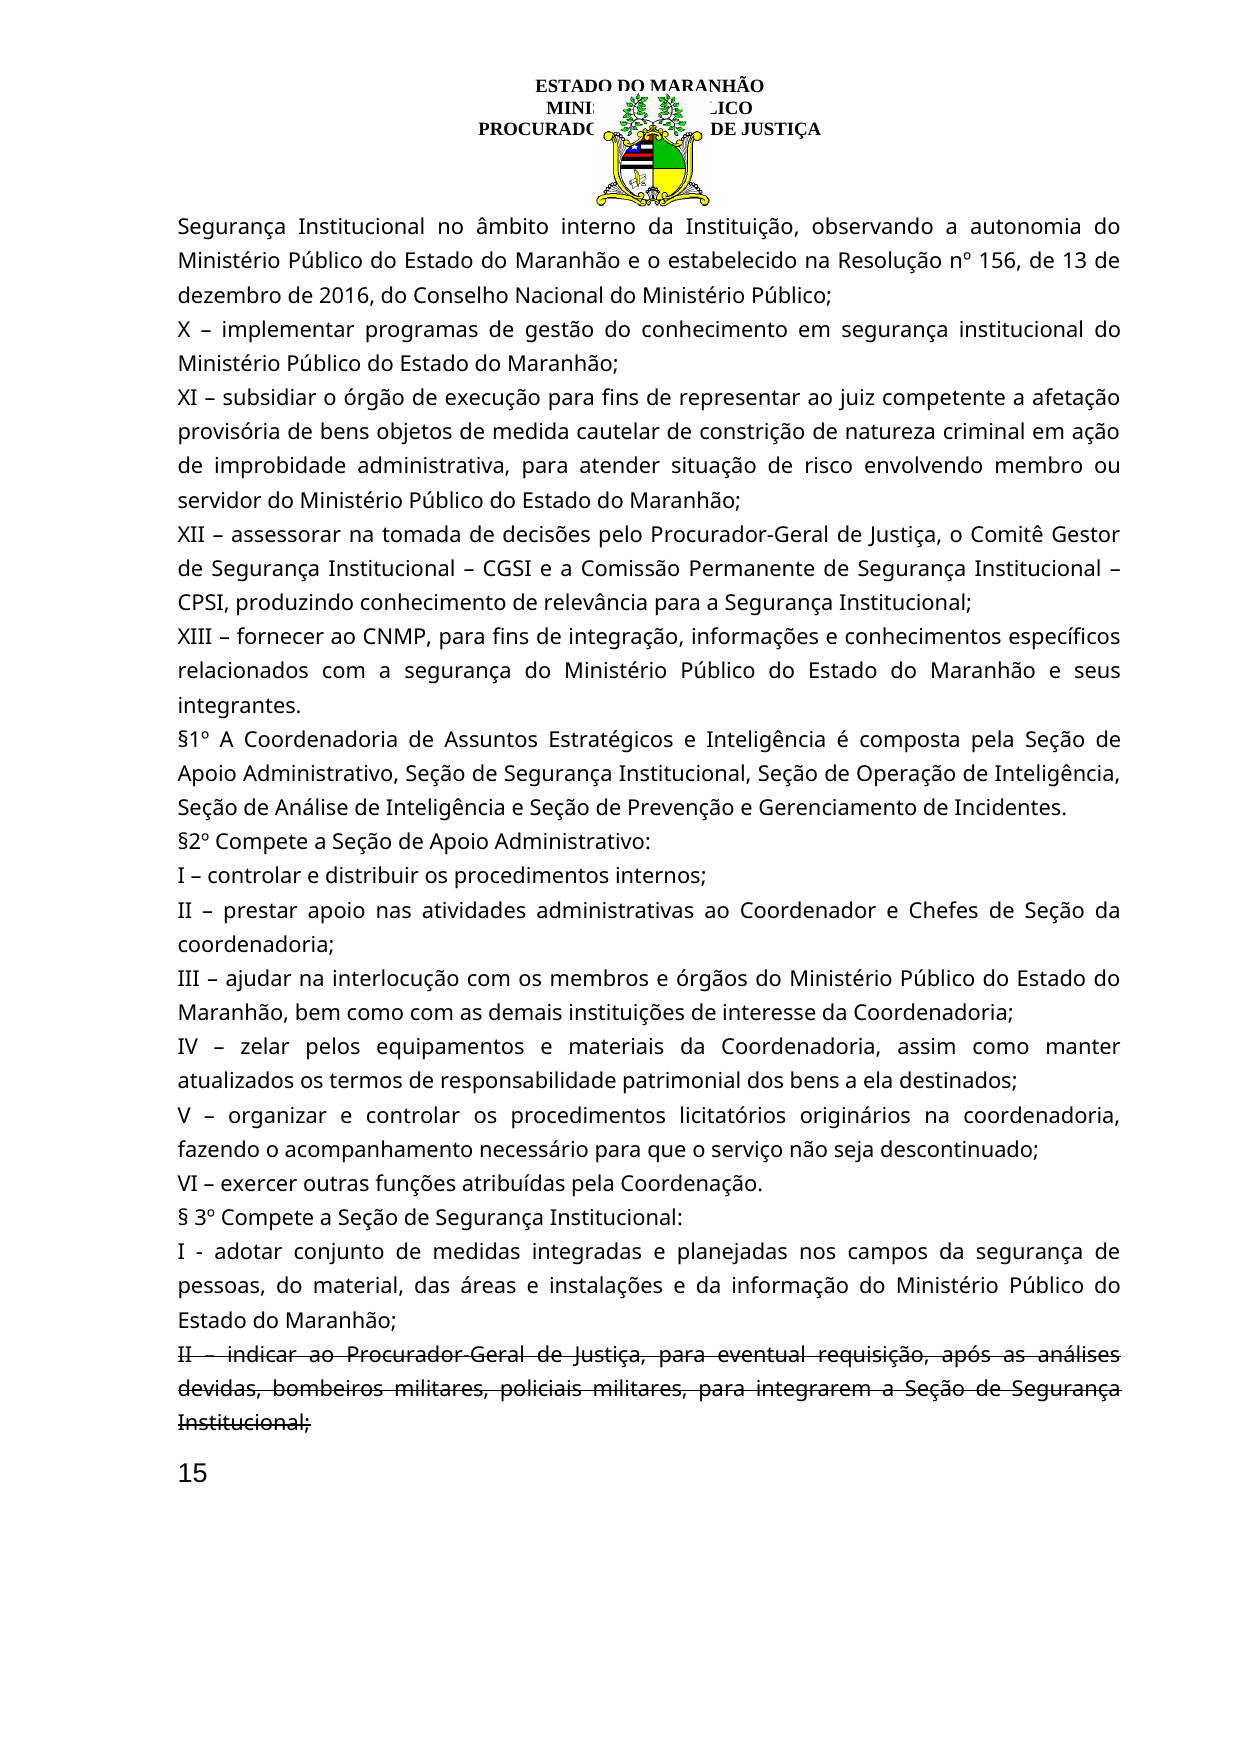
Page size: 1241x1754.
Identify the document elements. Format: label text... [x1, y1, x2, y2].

text § 3º Compete a Seção de Segurança Institucional: [177, 1202, 1122, 1232]
text XIII – fornecer ao CNMP, para fins de integração, informações e conhecimentos específicos relacionados com a segurança do Ministério Público do Estado do Maranhão e seus integrantes. [177, 621, 1122, 719]
text III – ajudar na interlocução com os membros e órgãos do Ministério Público do Estado do Maranhão, bem como com as demais instituições de interesse da Coordenadoria; [177, 963, 1122, 1027]
text V – organizar e controlar os procedimentos licitatórios originários na coordenadoria, fazendo o acompanhamento necessário para que o serviço não seja descontinuado; [177, 1100, 1122, 1164]
text §2º Compete a Seção de Apoio Administrativo: [177, 826, 1122, 856]
text X – implementar programas de gestão do conhecimento em segurança institucional do Ministério Público do Estado do Maranhão; [177, 314, 1122, 378]
text II – indicar ao Procurador-Geral de Justiça, para eventual requisição, após as análises devidas, bombeiros militares, policiais militares, para integrarem a Seção de Segurança Institucional; [177, 1339, 1122, 1390]
text XII – assessorar na tomada de decisões pelo Procurador-Geral de Justiça, o Comitê Gestor de Segurança Institucional – CGSI e a Comissão Permanente de Segurança Institucional – CPSI, produzindo conhecimento de relevância para a Segurança Institucional; [177, 519, 1122, 617]
text I - adotar conjunto de medidas integradas e planejadas nos campos da segurança de pessoas, do material, das áreas e instalações e da informação do Ministério Público do Estado do Maranhão; [177, 1236, 1122, 1334]
text I – controlar e distribuir os procedimentos internos; [177, 861, 1122, 890]
text Segurança Institucional no âmbito interno da Instituição, observando a autonomia do Ministério Público do Estado do Maranhão e o estabelecido na Resolução nº 156, de 13 de dezembro de 2016, do Conselho Nacional do Ministério Público; [177, 161, 1122, 309]
text II – indicar ao Procurador-Geral de Justiça, para eventual requisição, após as análises devidas, bombeiros militares, policiais militares, para integrarem a Seção de Segurança Institucional; [177, 1391, 1122, 1437]
text IV – zelar pelos equipamentos e materiais da Coordenadoria, assim como manter atualizados os termos de responsabilidade patrimonial dos bens a ela destinados; [177, 1031, 1122, 1095]
text XI – subsidiar o órgão de execução para fins de representar ao juiz competente a afetação provisória de bens objetos de medida cautelar de constrição de natureza criminal em ação de improbidade administrativa, para atender situação de risco envolvendo membro ou servidor do Ministério Público do Estado do Maranhão; [177, 382, 1122, 514]
text §1º A Coordenadoria de Assuntos Estratégicos e Inteligência é composta pela Seção de Apoio Administrativo, Seção de Segurança Institucional, Seção de Operação de Inteligência, Seção de Análise de Inteligência e Seção de Prevenção e Gerenciamento de Incidentes. [177, 724, 1122, 822]
text II – prestar apoio nas atividades administrativas ao Coordenador e Chefes de Seção da coordenadoria; [177, 895, 1122, 959]
text VI – exercer outras funções atribuídas pela Coordenação. [177, 1168, 1122, 1198]
